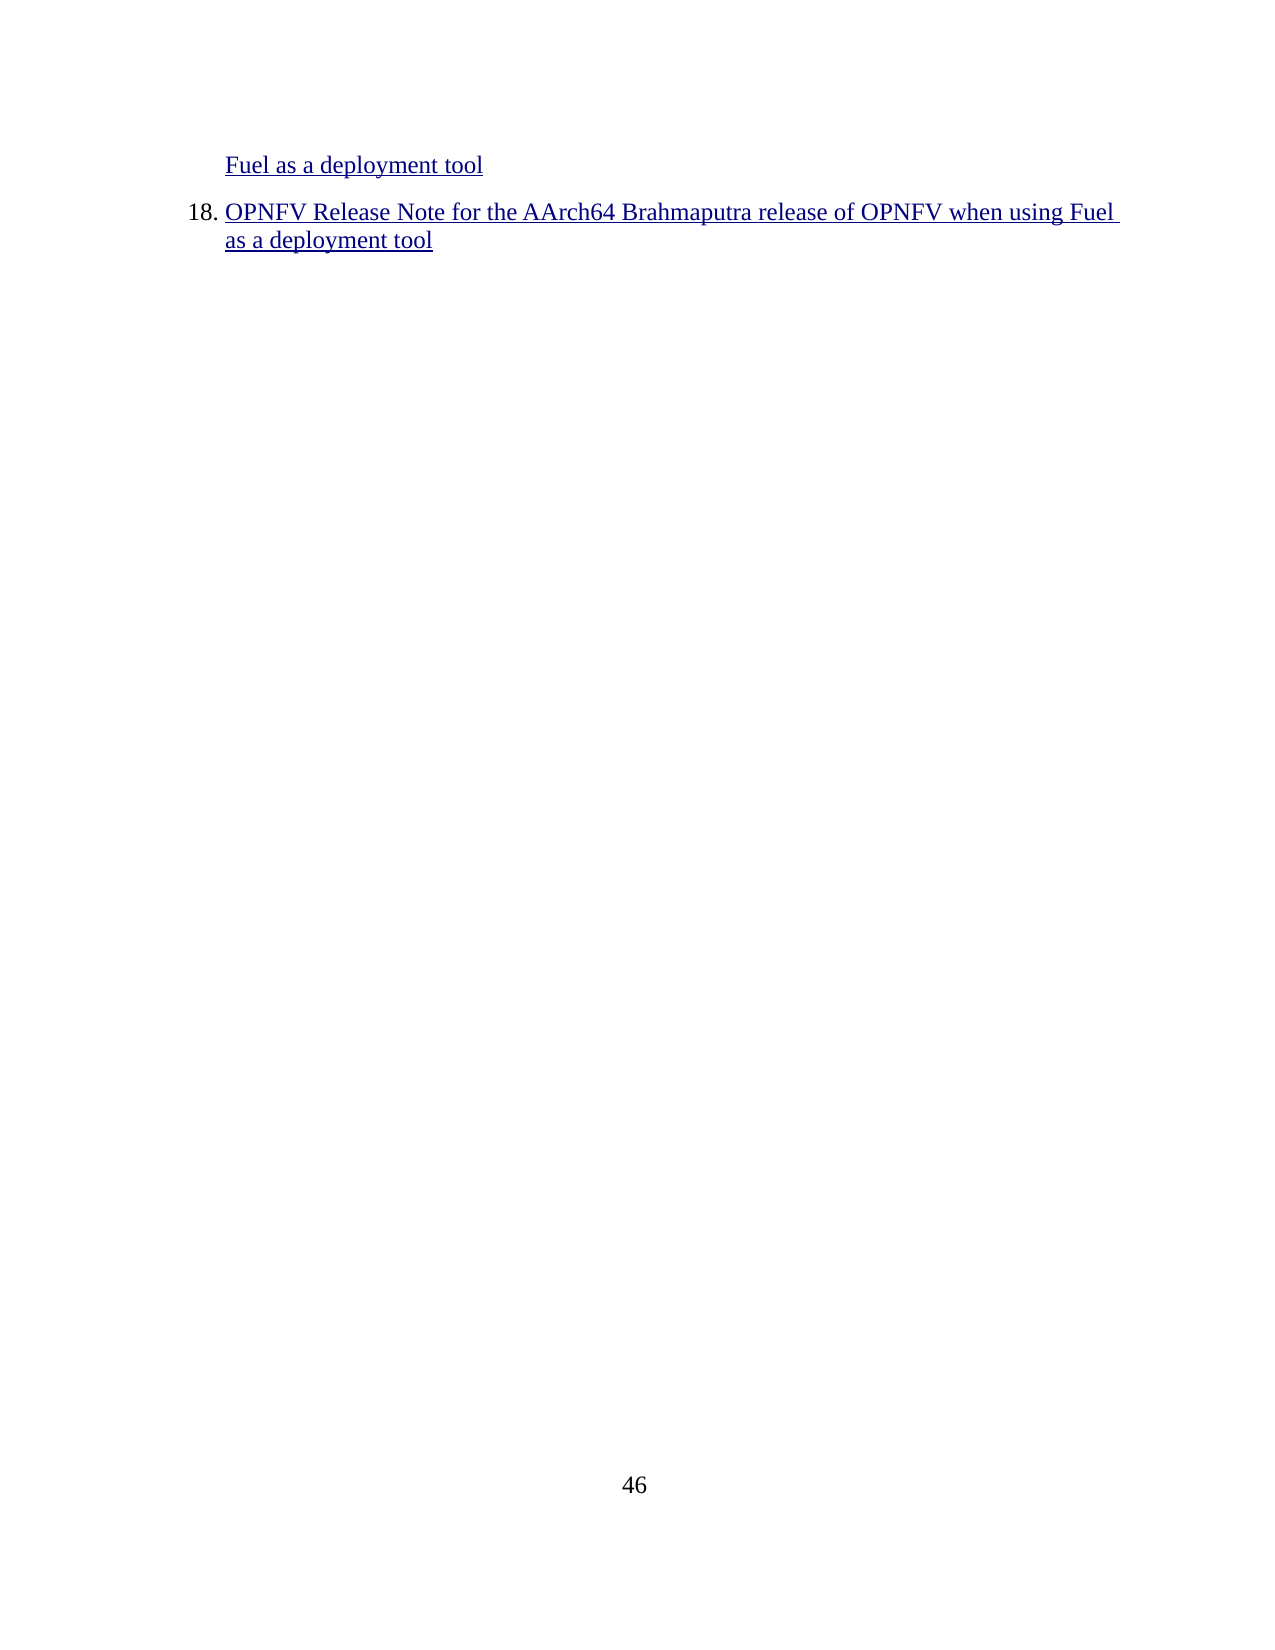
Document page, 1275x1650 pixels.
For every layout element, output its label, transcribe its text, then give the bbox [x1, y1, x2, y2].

list OPNFV Release Note for the AArch64 Brahmaputra release of OPNFV when using Fuel as a deployment tool [187, 197, 1125, 254]
list Fuel as a deployment tool [187, 150, 1125, 179]
